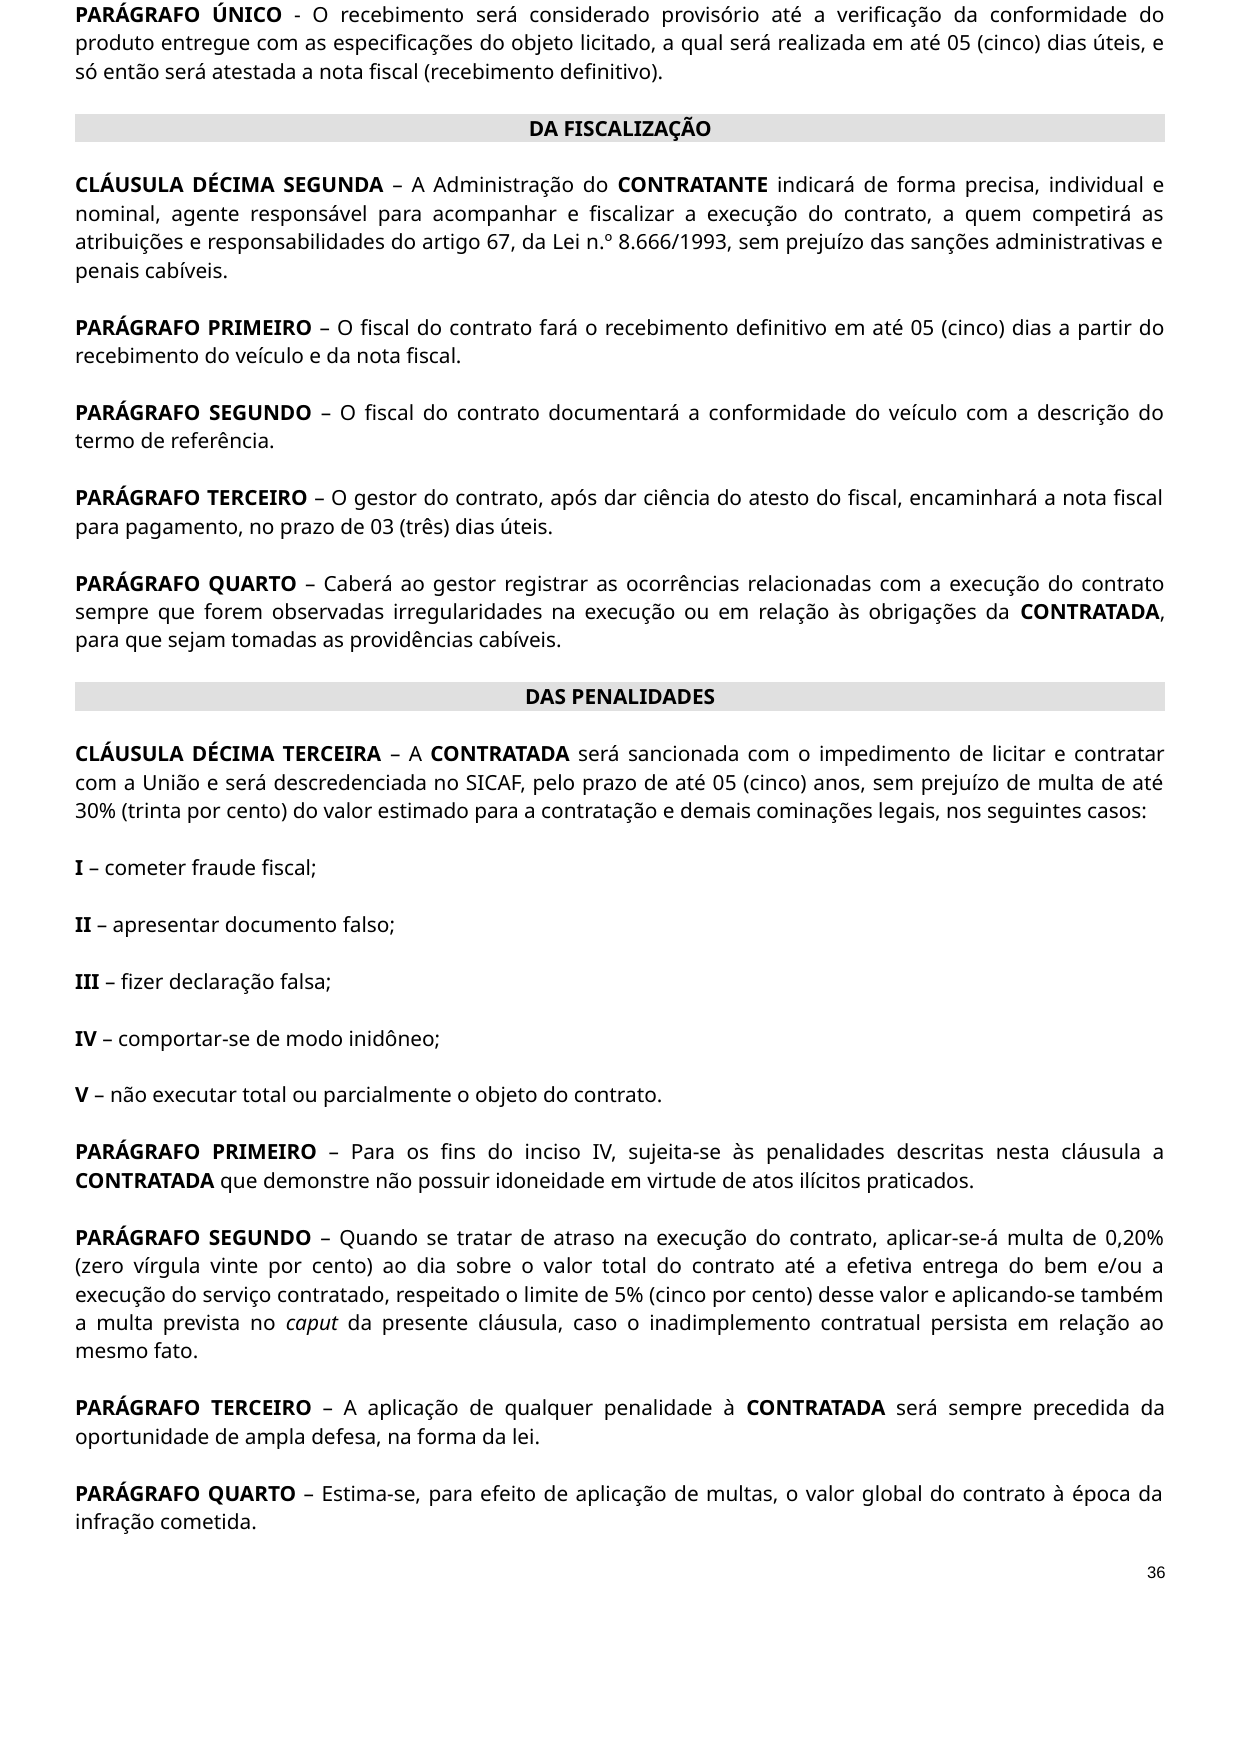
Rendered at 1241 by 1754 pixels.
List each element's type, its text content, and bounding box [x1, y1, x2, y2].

text II – apresentar documento falso; [75, 910, 1165, 938]
text I – cometer fraude fiscal; [75, 853, 1165, 882]
text PARÁGRAFO TERCEIRO – A aplicação de qualquer penalidade à CONTRATADA será sempre precedida da oportunidade de ampla defesa, na forma da lei. [75, 1393, 1165, 1450]
text PARÁGRAFO TERCEIRO – O gestor do contrato, após dar ciência do atesto do fiscal, encaminhará a nota fiscal para pagamento, no prazo de 03 (três) dias úteis. [75, 483, 1165, 540]
text PARÁGRAFO ÚNICO - O recebimento será considerado provisório até a verificação da conformidade do produto entregue com as especificações do objeto licitado, a qual será realizada em até 05 (cinco) dias úteis, e só então será atestada a nota fiscal (recebimento definitivo). [75, 0, 1165, 85]
text V – não executar total ou parcialmente o objeto do contrato. [75, 1081, 1165, 1109]
text PARÁGRAFO SEGUNDO – Quando se tratar de atraso na execução do contrato, aplicar-se-á multa de 0,20% (zero vírgula vinte por cento) ao dia sobre o valor total do contrato até a efetiva entrega do bem e/ou a execução do serviço contratado, respeitado o limite de 5% (cinco por cento) desse valor e aplicando-se também a multa prevista no caput da presente cláusula, caso o inadimplemento contratual persista em relação ao mesmo fato. [75, 1223, 1165, 1365]
text CLÁUSULA DÉCIMA SEGUNDA – A Administração do CONTRATANTE indicará de forma precisa, individual e nominal, agente responsável para acompanhar e fiscalizar a execução do contrato, a quem competirá as atribuições e responsabilidades do artigo 67, da Lei n.º 8.666/1993, sem prejuízo das sanções administrativas e penais cabíveis. [75, 171, 1165, 284]
text PARÁGRAFO QUARTO – Caberá ao gestor registrar as ocorrências relacionadas com a execução do contrato sempre que forem observadas irregularidades na execução ou em relação às obrigações da CONTRATADA, para que sejam tomadas as providências cabíveis. [75, 569, 1165, 654]
text PARÁGRAFO PRIMEIRO – O fiscal do contrato fará o recebimento definitivo em até 05 (cinco) dias a partir do recebimento do veículo e da nota fiscal. [75, 313, 1165, 370]
text PARÁGRAFO QUARTO – Estima-se, para efeito de aplicação de multas, o valor global do contrato à época da infração cometida. [75, 1479, 1165, 1536]
text PARÁGRAFO PRIMEIRO – Para os fins do inciso IV, sujeita-se às penalidades descritas nesta cláusula a CONTRATADA que demonstre não possuir idoneidade em virtude de atos ilícitos praticados. [75, 1137, 1165, 1194]
text CLÁUSULA DÉCIMA TERCEIRA – A CONTRATADA será sancionada com o impedimento de licitar e contratar com a União e será descredenciada no SICAF, pelo prazo de até 05 (cinco) anos, sem prejuízo de multa de até 30% (trinta por cento) do valor estimado para a contratação e demais cominações legais, nos seguintes casos: [75, 739, 1165, 825]
subtitle DAS PENALIDADES [75, 682, 1165, 711]
text IV – comportar-se de modo inidôneo; [75, 1024, 1165, 1052]
text III – fizer declaração falsa; [75, 967, 1165, 995]
subtitle DA FISCALIZAÇÃO [75, 114, 1165, 142]
text PARÁGRAFO SEGUNDO – O fiscal do contrato documentará a conformidade do veículo com a descrição do termo de referência. [75, 398, 1165, 455]
